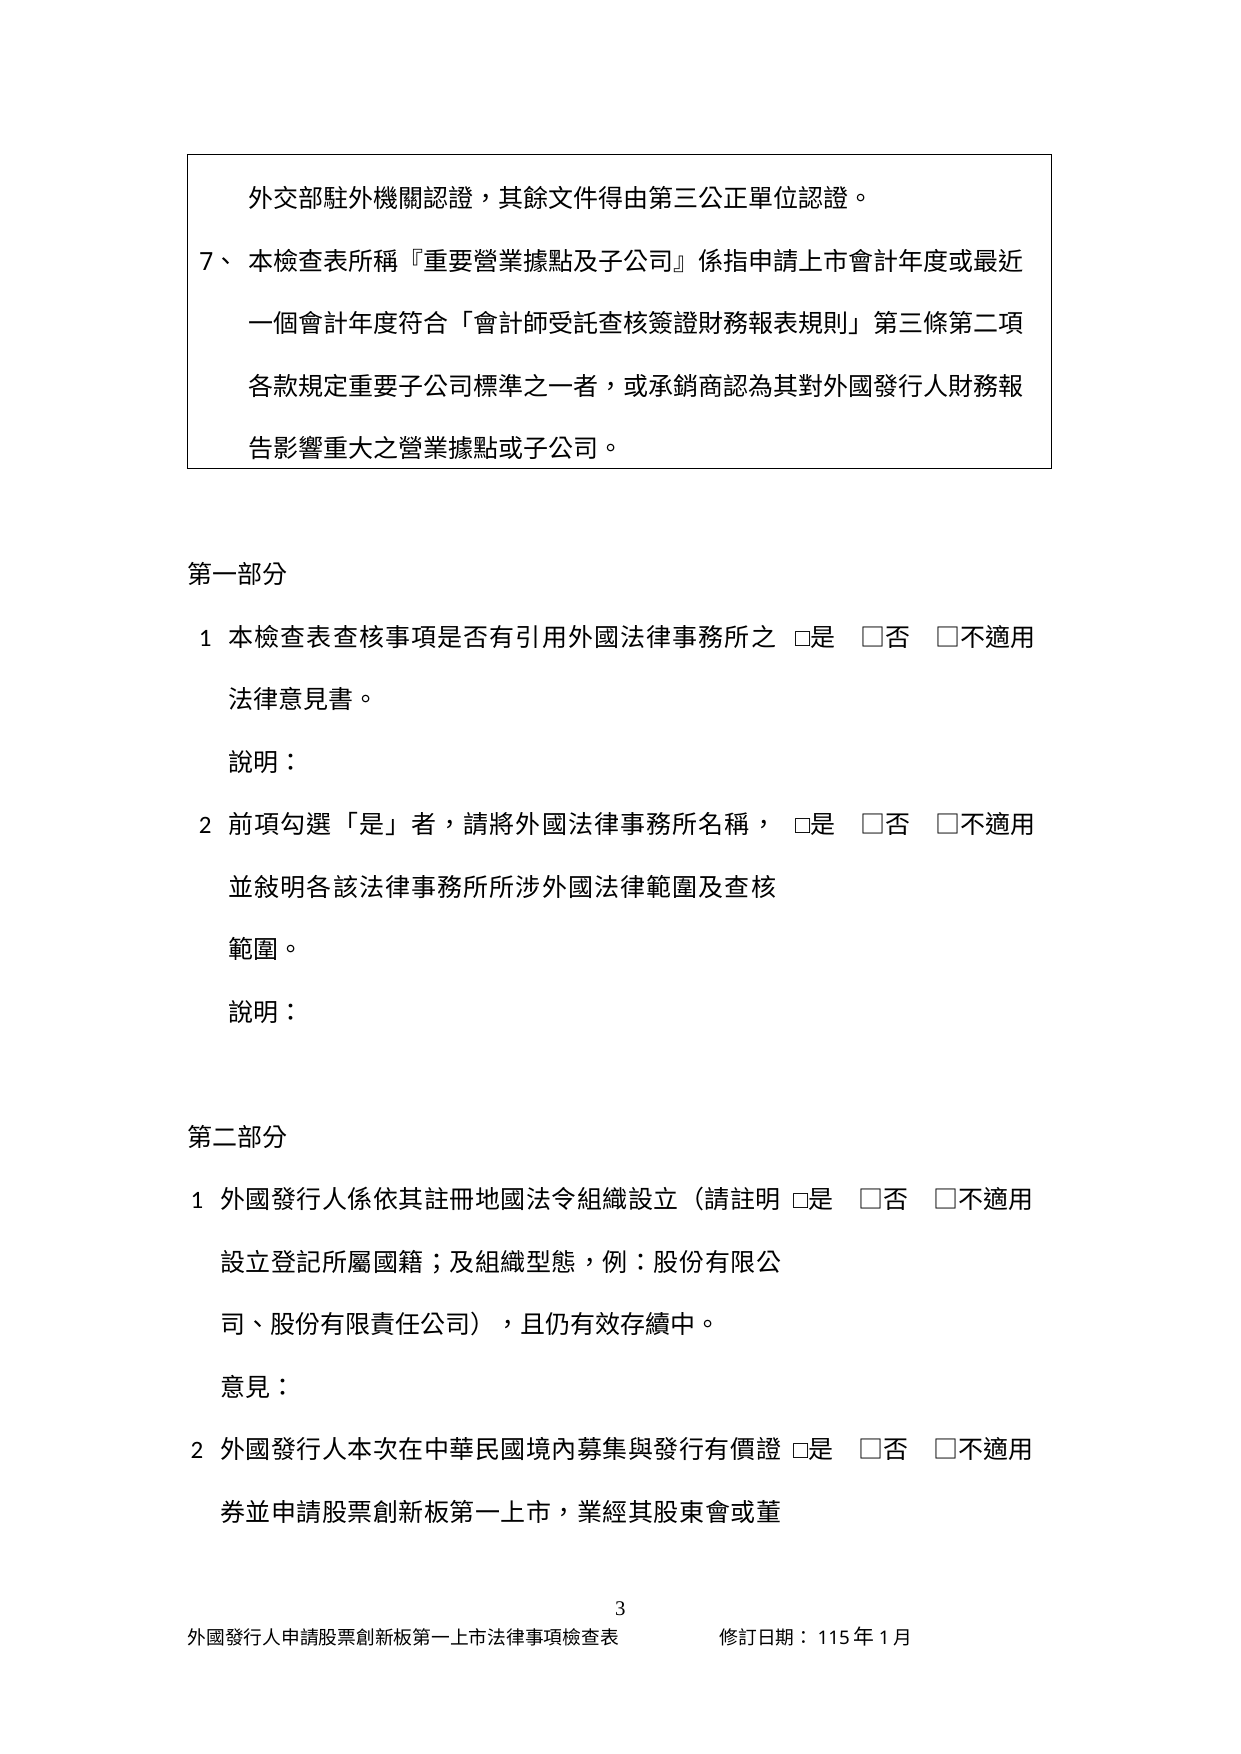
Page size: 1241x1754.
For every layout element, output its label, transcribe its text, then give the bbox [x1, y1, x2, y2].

text 第一部分 [187, 531, 1053, 594]
table_cell 前項勾選「是」者，請將外國法律事務所名稱，並敍明各該法律事務所所涉外國法律範圍及查核範圍。 說明： [199, 781, 795, 1031]
table_header 外交部駐外機關認證，其餘文件得由第三公正單位認證。 本檢查表所稱『重要營業據點及子公司』係指申請上市會計年度或最近一個會計年度符合「會計師受託查核簽證財務報表規則」第三條第二項各款規定重要子公司標準之一者，或承銷商認為其對外國發行人財務報告影響重大之營業據點或子公司。 [188, 155, 1051, 468]
table_cell □是 □否 □不適用 [795, 781, 1053, 1031]
table_cell 外國發行人本次在中華民國境內募集與發行有價證券並申請股票創新板第一上市，業經其股東會或董 [176, 1406, 790, 1531]
table_header 外國發行人係依其註冊地國法令組織設立（請註明設立登記所屬國籍；及組織型態，例：股份有限公司、股份有限責任公司），且仍有效存續中。 意見： [176, 1156, 790, 1406]
table_header 本檢查表查核事項是否有引用外國法律事務所之法律意見書。 說明： [199, 594, 795, 781]
text 第二部分 [187, 1094, 1053, 1156]
table_header □是 □否 □不適用 [795, 594, 1053, 781]
table_cell □是 □否 □不適用 [790, 1406, 1073, 1531]
table_header □是 □否 □不適用 [790, 1156, 1073, 1406]
